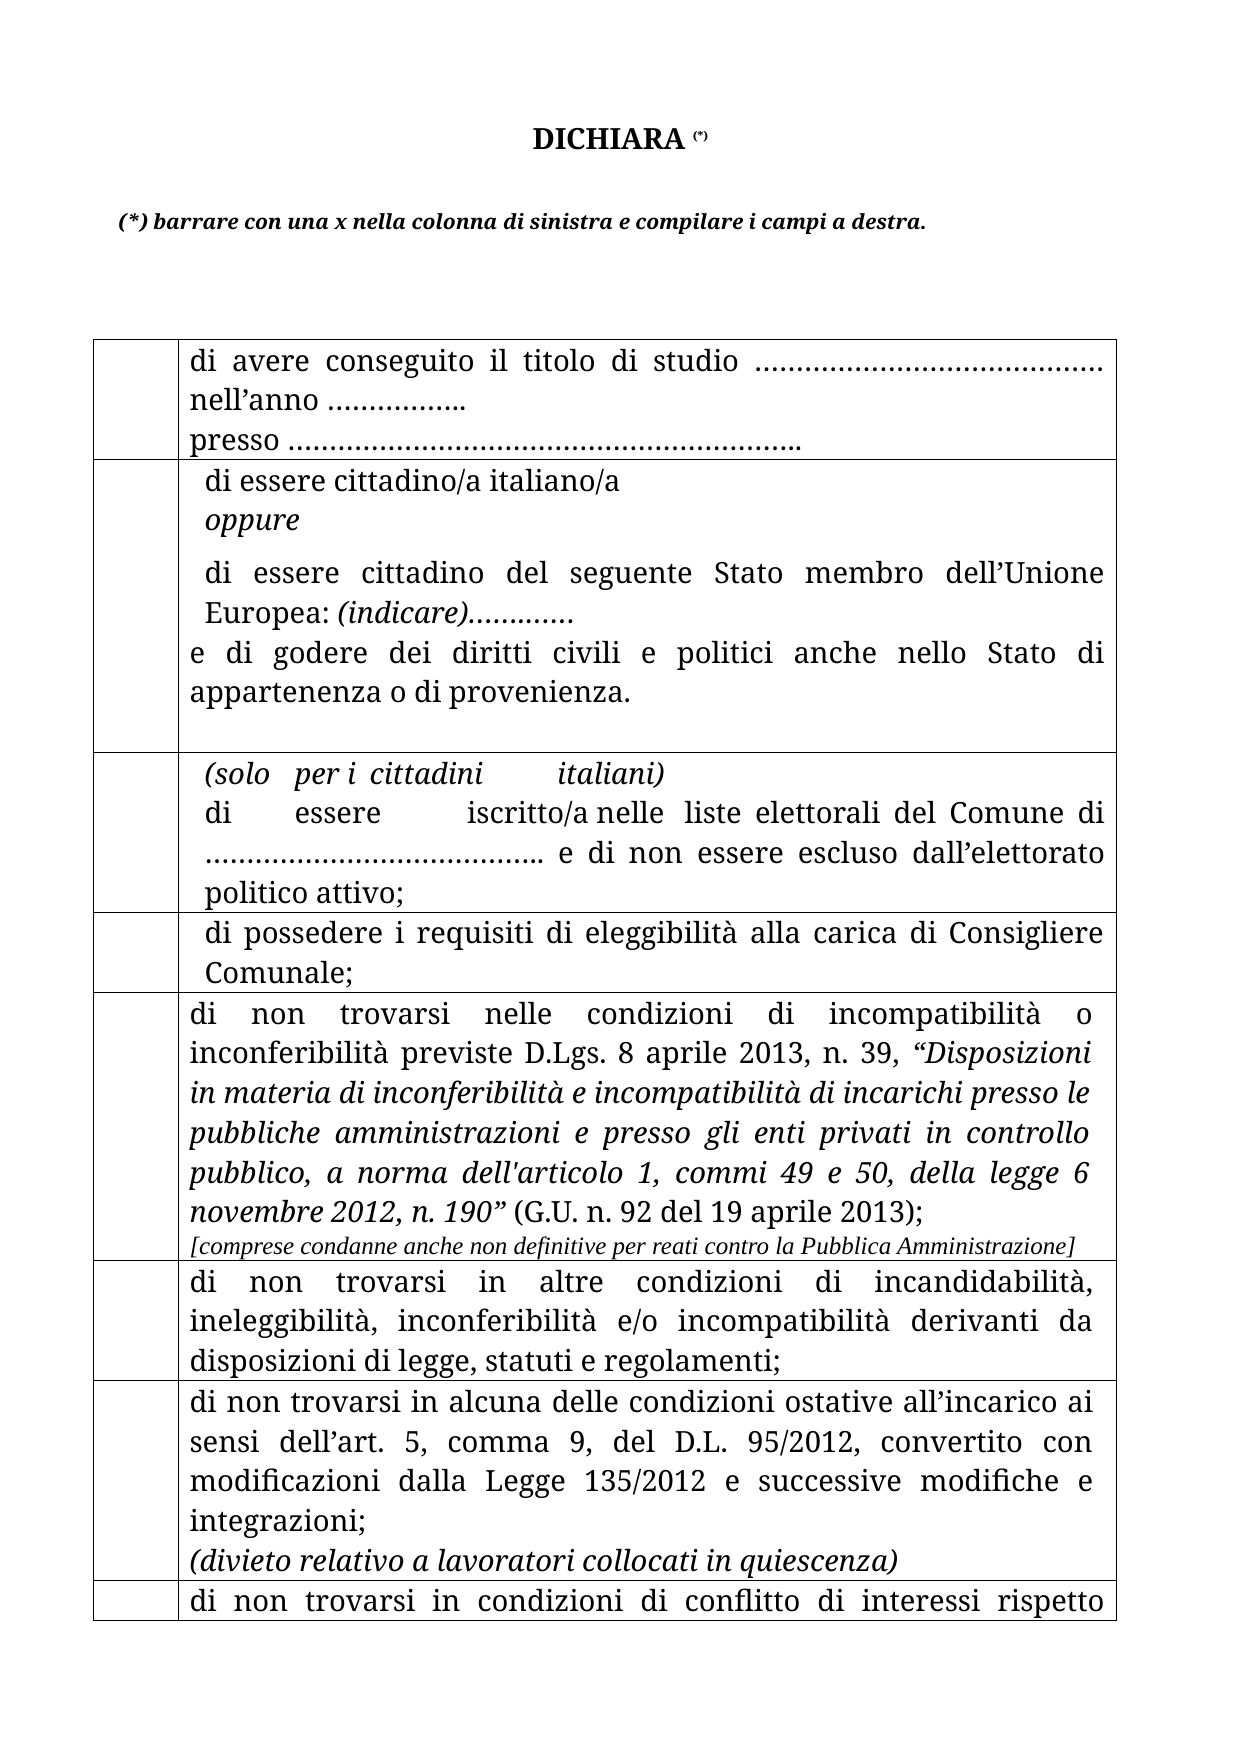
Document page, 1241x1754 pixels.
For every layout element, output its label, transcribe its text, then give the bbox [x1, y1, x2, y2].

table_cell [94, 753, 178, 912]
table_cell di non trovarsi in condizioni di conflitto di interessi rispetto [179, 1581, 1116, 1620]
table_cell [94, 1381, 178, 1579]
table_cell [94, 460, 178, 752]
table_cell di non trovarsi in altre condizioni di incandidabilità, ineleggibilità, inconferibilità e/o incompatibilità derivanti da disposizioni di legge, statuti e regolamenti; [179, 1261, 1116, 1380]
table_cell [94, 913, 178, 992]
table_header [94, 340, 178, 459]
table_cell [94, 1581, 178, 1620]
table_cell (solo per i cittadini italiani) di essere iscritto/a nelle liste elettorali del Comune di ………………………………….. e di non essere escluso dall’elettorato politico attivo; [179, 753, 1116, 912]
table_cell [94, 993, 178, 1260]
text (*) barrare con una x nella colonna di sinistra e compilare i campi a destra. [118, 210, 1122, 234]
text DICHIARA (*) [118, 118, 1122, 158]
table_cell di essere cittadino/a italiano/a oppure di essere cittadino del seguente Stato membro dell’Unione Europea: (indicare)…….…… e di godere dei diritti civili e politici anche nello Stato di appartenenza o di provenienza. [179, 460, 1116, 752]
table_cell [94, 1261, 178, 1380]
table_cell di non trovarsi in alcuna delle condizioni ostative all’incarico ai sensi dell’art. 5, comma 9, del D.L. 95/2012, convertito con modificazioni dalla Legge 135/2012 e successive modifiche e integrazioni; (divieto relativo a lavoratori collocati in quiescenza) [179, 1381, 1116, 1579]
table_cell di possedere i requisiti di eleggibilità alla carica di Consigliere Comunale; [179, 913, 1116, 992]
table_header di avere conseguito il titolo di studio ……………………………………nell’anno …………….. presso …………………………………………………….. [179, 340, 1116, 459]
table_cell di non trovarsi nelle condizioni di incompatibilità o inconferibilità previste D.Lgs. 8 aprile 2013, n. 39, “Disposizioni in materia di inconferibilità e incompatibilità di incarichi presso le pubbliche amministrazioni e presso gli enti privati in controllo pubblico, a norma dell'articolo 1, commi 49 e 50, della legge 6 novembre 2012, n. 190” (G.U. n. 92 del 19 aprile 2013); [comprese condanne anche non definitive per reati contro la Pubblica Amministrazione] [179, 993, 1116, 1260]
